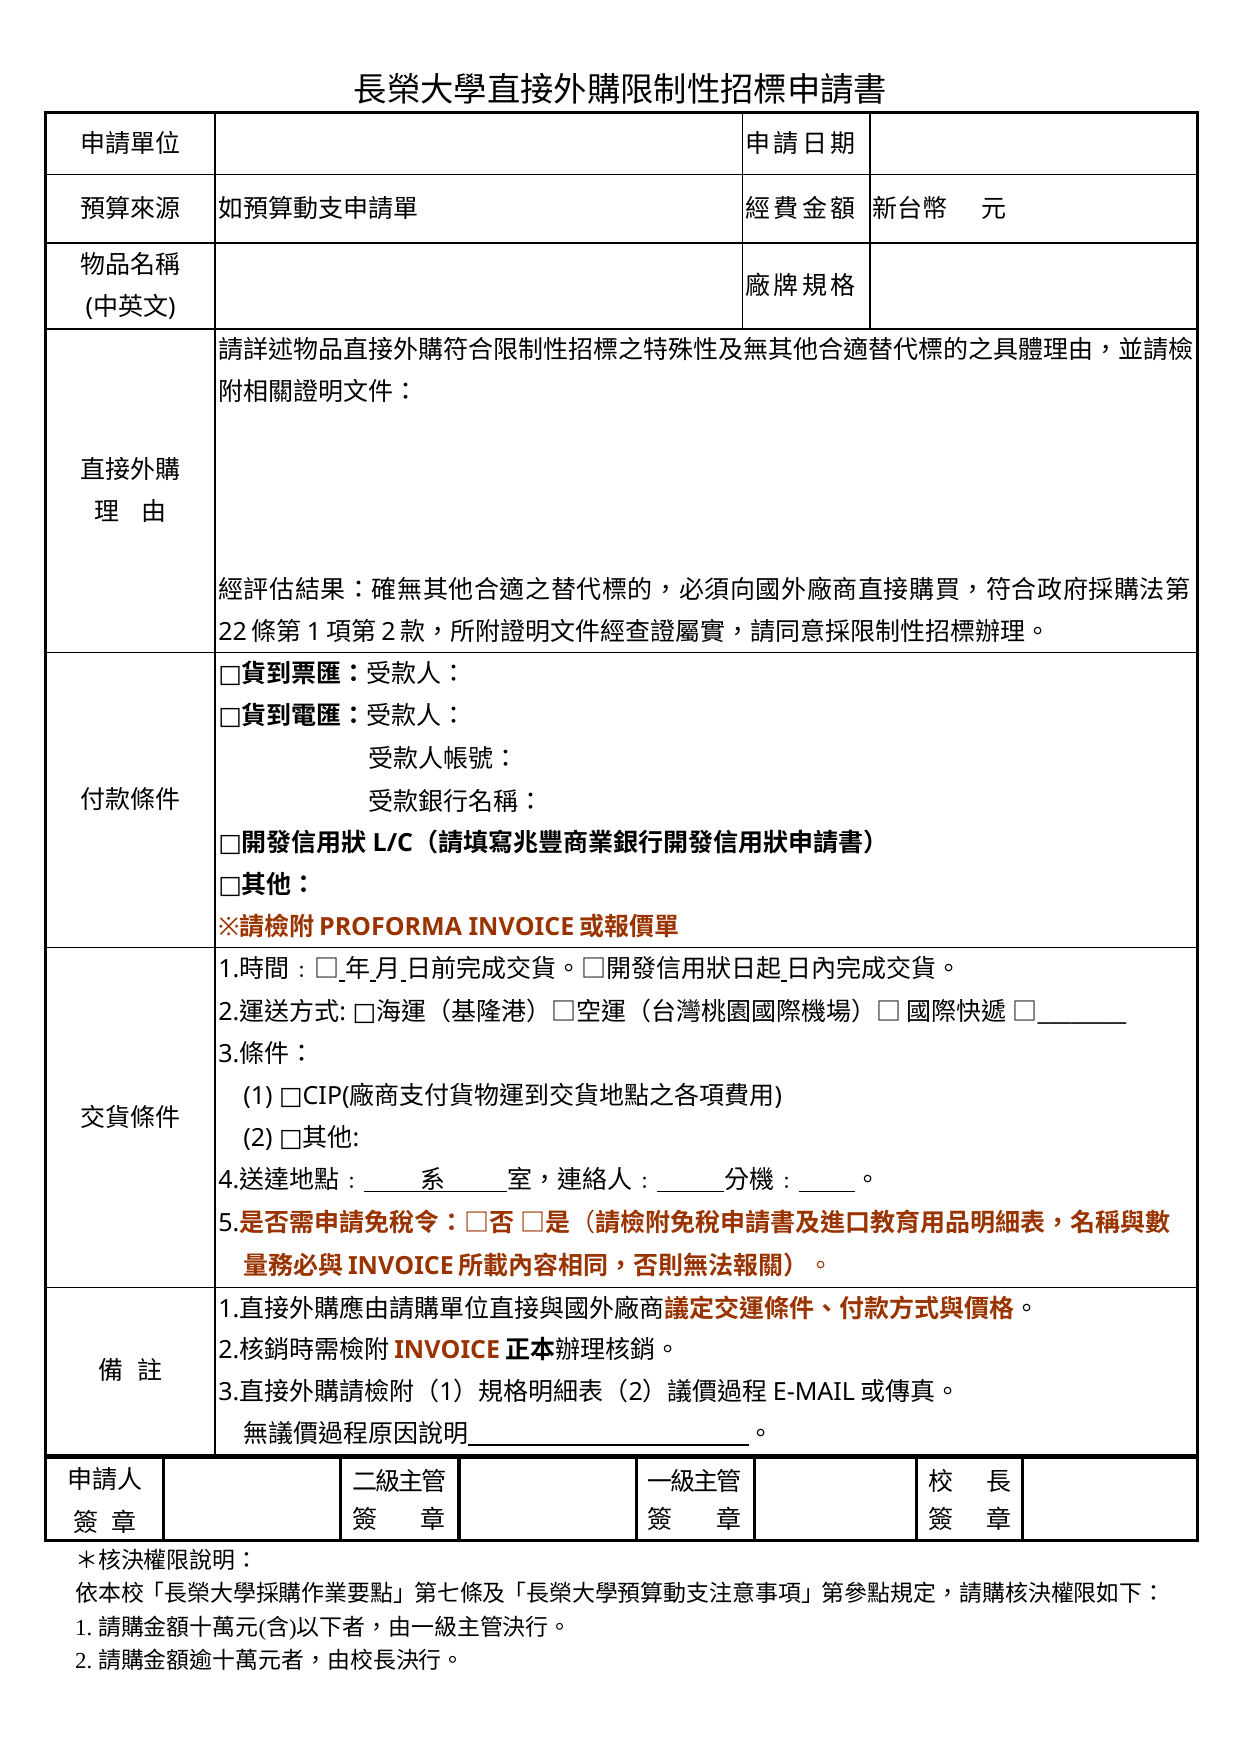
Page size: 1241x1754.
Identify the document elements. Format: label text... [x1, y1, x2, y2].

table_header [461, 1459, 635, 1539]
table_header 申請日期 [743, 114, 869, 173]
table_cell 如預算動支申請單 [216, 175, 742, 242]
table_cell 經費金額 [743, 175, 869, 242]
table_header [216, 114, 742, 173]
table_header 申請人 簽 章 [47, 1459, 162, 1539]
table_cell 預算來源 [47, 175, 214, 242]
table_cell 請詳述物品直接外購符合限制性招標之特殊性及無其他合適替代標的之具體理由，並請檢附相關證明文件： 經評估結果：確無其他合適之替代標的，必須向國外廠商直接購買，符合政府採購法第22條第1項第2款，所附證明文件經查證屬實，請同意採限制性招標辦理。 [216, 330, 1196, 652]
table_cell 1.直接外購應由請購單位直接與國外廠商議定交運條件、付款方式與價格。 2.核銷時需檢附Invoice正本辦理核銷。 3.直接外購請檢附（1）規格明細表（2）議價過程e-mail或傳真。 無議價過程原因說明 。 [216, 1288, 1196, 1454]
table_cell 1.時間﹕□ 年 月 日前完成交貨。□開發信用狀日起 日內完成交貨。 2.運送方式: □海運（基隆港）□空運（台灣桃園國際機場）□ 國際快遞 □________ 3.條件： (1) □CIP(廠商支付貨物運到交貨地點之各項費用) (2) □其他: 4.送達地點﹕ 系 室，連絡人﹕ 分機﹕ 。 5.是否需申請免稅令：□否 □是（請檢附免稅申請書及進口教育用品明細表，名稱與數量務必與invoice所載內容相同，否則無法報關）。 [216, 948, 1196, 1287]
table_header 申請單位 [47, 114, 214, 173]
table_cell [216, 244, 742, 328]
text 1. 請購金額十萬元(含)以下者，由一級主管決行。 [75, 1608, 1165, 1642]
text 依本校「長榮大學採購作業要點」第七條及「長榮大學預算動支注意事項」第參點規定，請購核決權限如下： [75, 1575, 1165, 1608]
text 2. 請購金額逾十萬元者，由校長決行。 [75, 1642, 1165, 1675]
table_header [1024, 1459, 1196, 1539]
table_header [871, 114, 1196, 173]
table_cell 備註 [47, 1288, 214, 1454]
table_header [165, 1459, 339, 1539]
text 長榮大學直接外購限制性招標申請書 [75, 63, 1165, 111]
table_cell 直接外購 理 由 [47, 330, 214, 652]
table_header 一級主管 簽 章 [638, 1459, 753, 1539]
table_cell 物品名稱 (中英文) [47, 244, 214, 328]
table_header 二級主管 簽 章 [342, 1459, 457, 1539]
table_cell [871, 244, 1196, 328]
table_header [756, 1459, 915, 1539]
table_cell 交貨條件 [47, 948, 214, 1287]
text ＊核決權限說明： [75, 1542, 1165, 1575]
table_cell 廠牌規格 [743, 244, 869, 328]
table_cell 付款條件 [47, 653, 214, 946]
table_cell 新台幣 元 [871, 175, 1196, 242]
table_cell □貨到票匯：受款人： □貨到電匯：受款人： 受款人帳號： 受款銀行名稱： □開發信用狀 L/C（請填寫兆豐商業銀行開發信用狀申請書） □其他： ※請檢附Proforma invoice或報價單 [216, 653, 1196, 946]
table_header 校長 簽章 [918, 1459, 1021, 1539]
